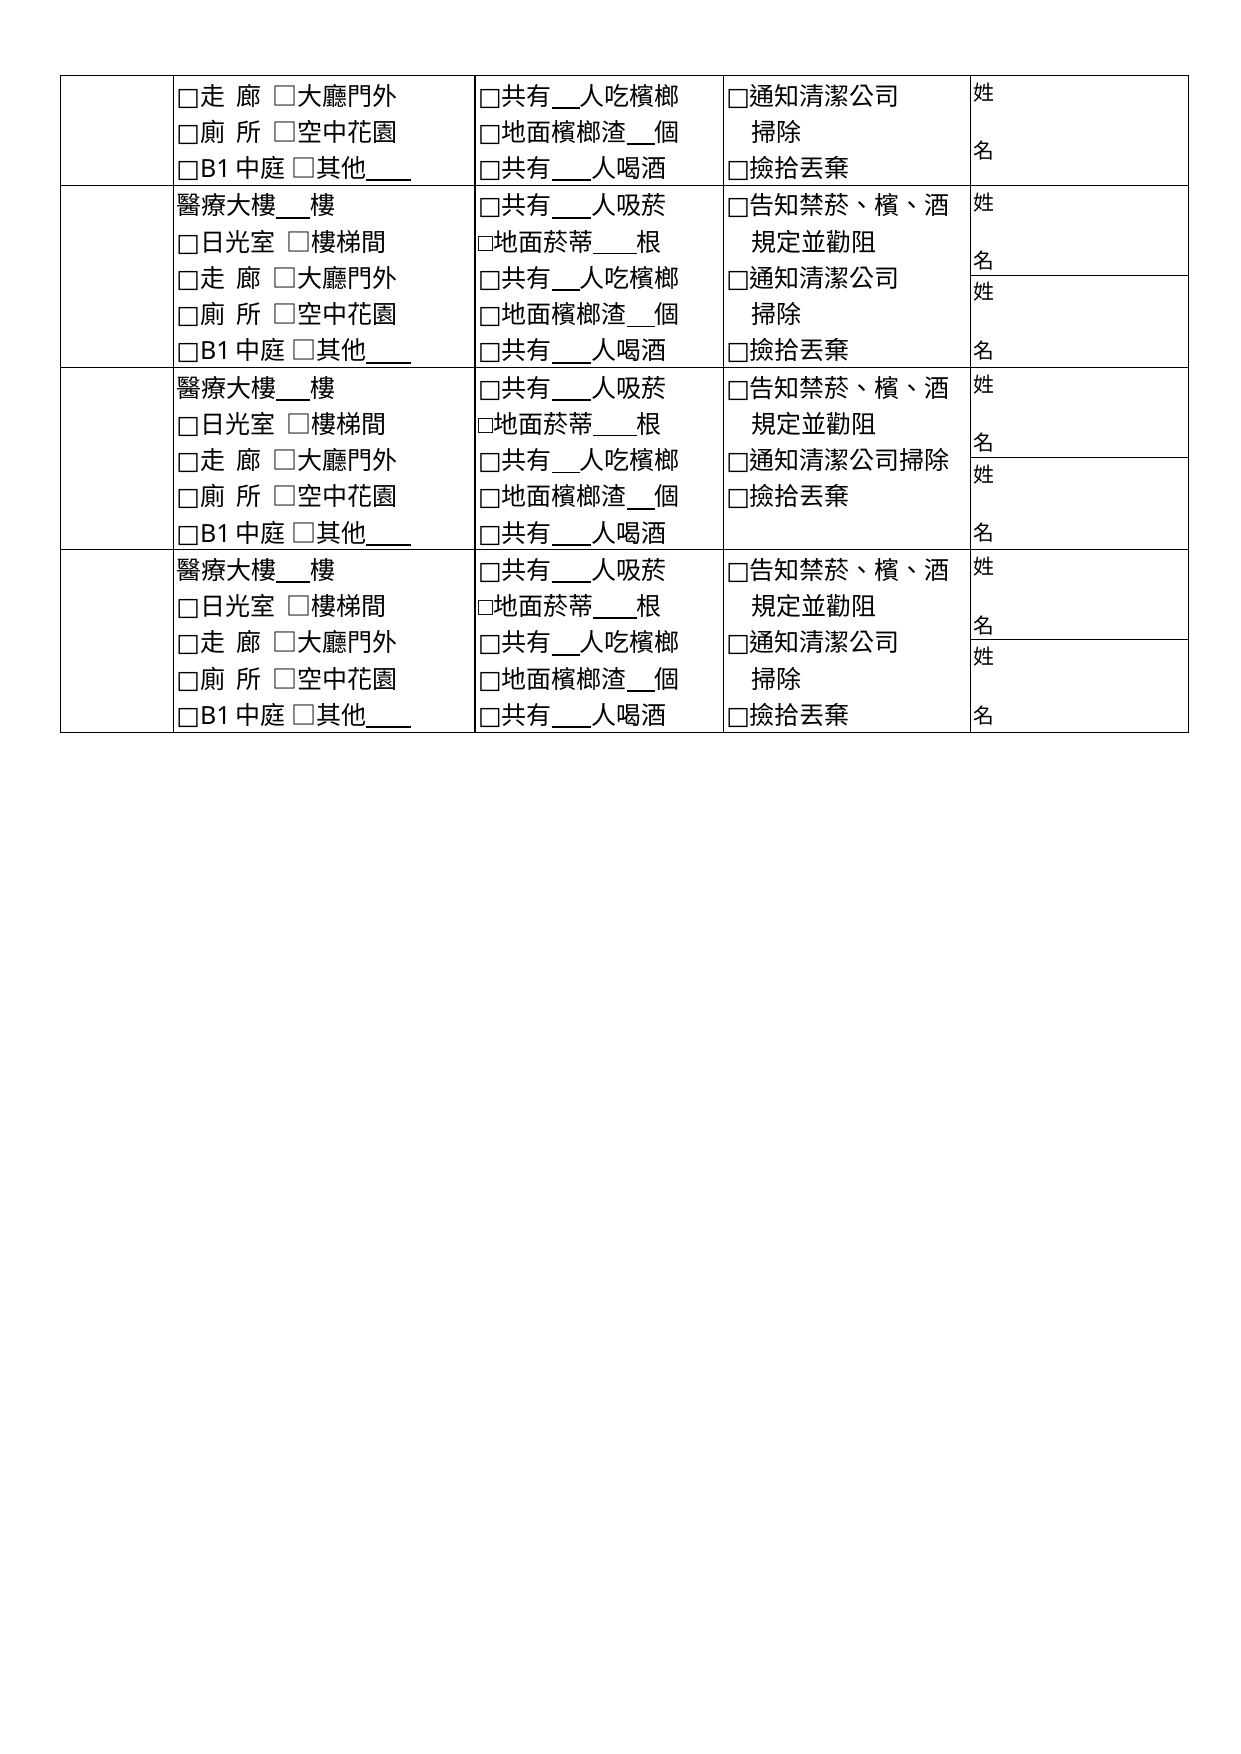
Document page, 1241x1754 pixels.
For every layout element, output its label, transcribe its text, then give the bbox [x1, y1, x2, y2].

table_cell [61, 550, 173, 732]
table_cell □走 廊 □大廳門外 □廁 所 □空中花園 □B1中庭 □其他 [174, 76, 474, 185]
table_cell 姓 名 [971, 550, 1188, 639]
table_cell □通知清潔公司 掃除 □撿拾丟棄 [724, 76, 970, 185]
table_cell □告知禁菸、檳、酒 規定並勸阻 □通知清潔公司 掃除 □撿拾丟棄 [724, 550, 970, 732]
table_cell 姓 名 [971, 640, 1188, 732]
table_cell □共有 人吸菸 □地面菸蒂 根 □共有 人吃檳榔 □地面檳榔渣 個 □共有 人喝酒 [476, 368, 723, 549]
table_cell 姓 名 [971, 368, 1188, 457]
table_cell 姓 名 [971, 276, 1188, 367]
table_cell 醫療大樓 樓 □日光室 □樓梯間 □走 廊 □大廳門外 □廁 所 □空中花園 □B1中庭 □其他 [174, 186, 474, 367]
table_cell □共有 人吃檳榔 □地面檳榔渣 個 □共有 人喝酒 [476, 76, 723, 185]
table_cell 醫療大樓 樓 □日光室 □樓梯間 □走 廊 □大廳門外 □廁 所 □空中花園 □B1中庭 □其他 [174, 368, 474, 549]
table_cell [61, 368, 173, 549]
table_cell [61, 186, 173, 367]
table_cell 姓 名 [971, 186, 1188, 274]
table_cell 醫療大樓 樓 □日光室 □樓梯間 □走 廊 □大廳門外 □廁 所 □空中花園 □B1中庭 □其他 [174, 550, 474, 732]
table_cell □共有 人吸菸 □地面菸蒂 根 □共有 人吃檳榔 □地面檳榔渣 個 □共有 人喝酒 [476, 550, 723, 732]
table_cell 姓 名 [971, 458, 1188, 549]
table_cell □告知禁菸、檳、酒 規定並勸阻 □通知清潔公司 掃除 □撿拾丟棄 [724, 186, 970, 367]
table_cell □告知禁菸、檳、酒 規定並勸阻 □通知清潔公司掃除 □撿拾丟棄 [724, 368, 970, 549]
table_cell 姓 名 [971, 76, 1188, 185]
table_cell [61, 76, 173, 185]
table_cell □共有 人吸菸 □地面菸蒂 根 □共有 人吃檳榔 □地面檳榔渣 個 □共有 人喝酒 [476, 186, 723, 367]
